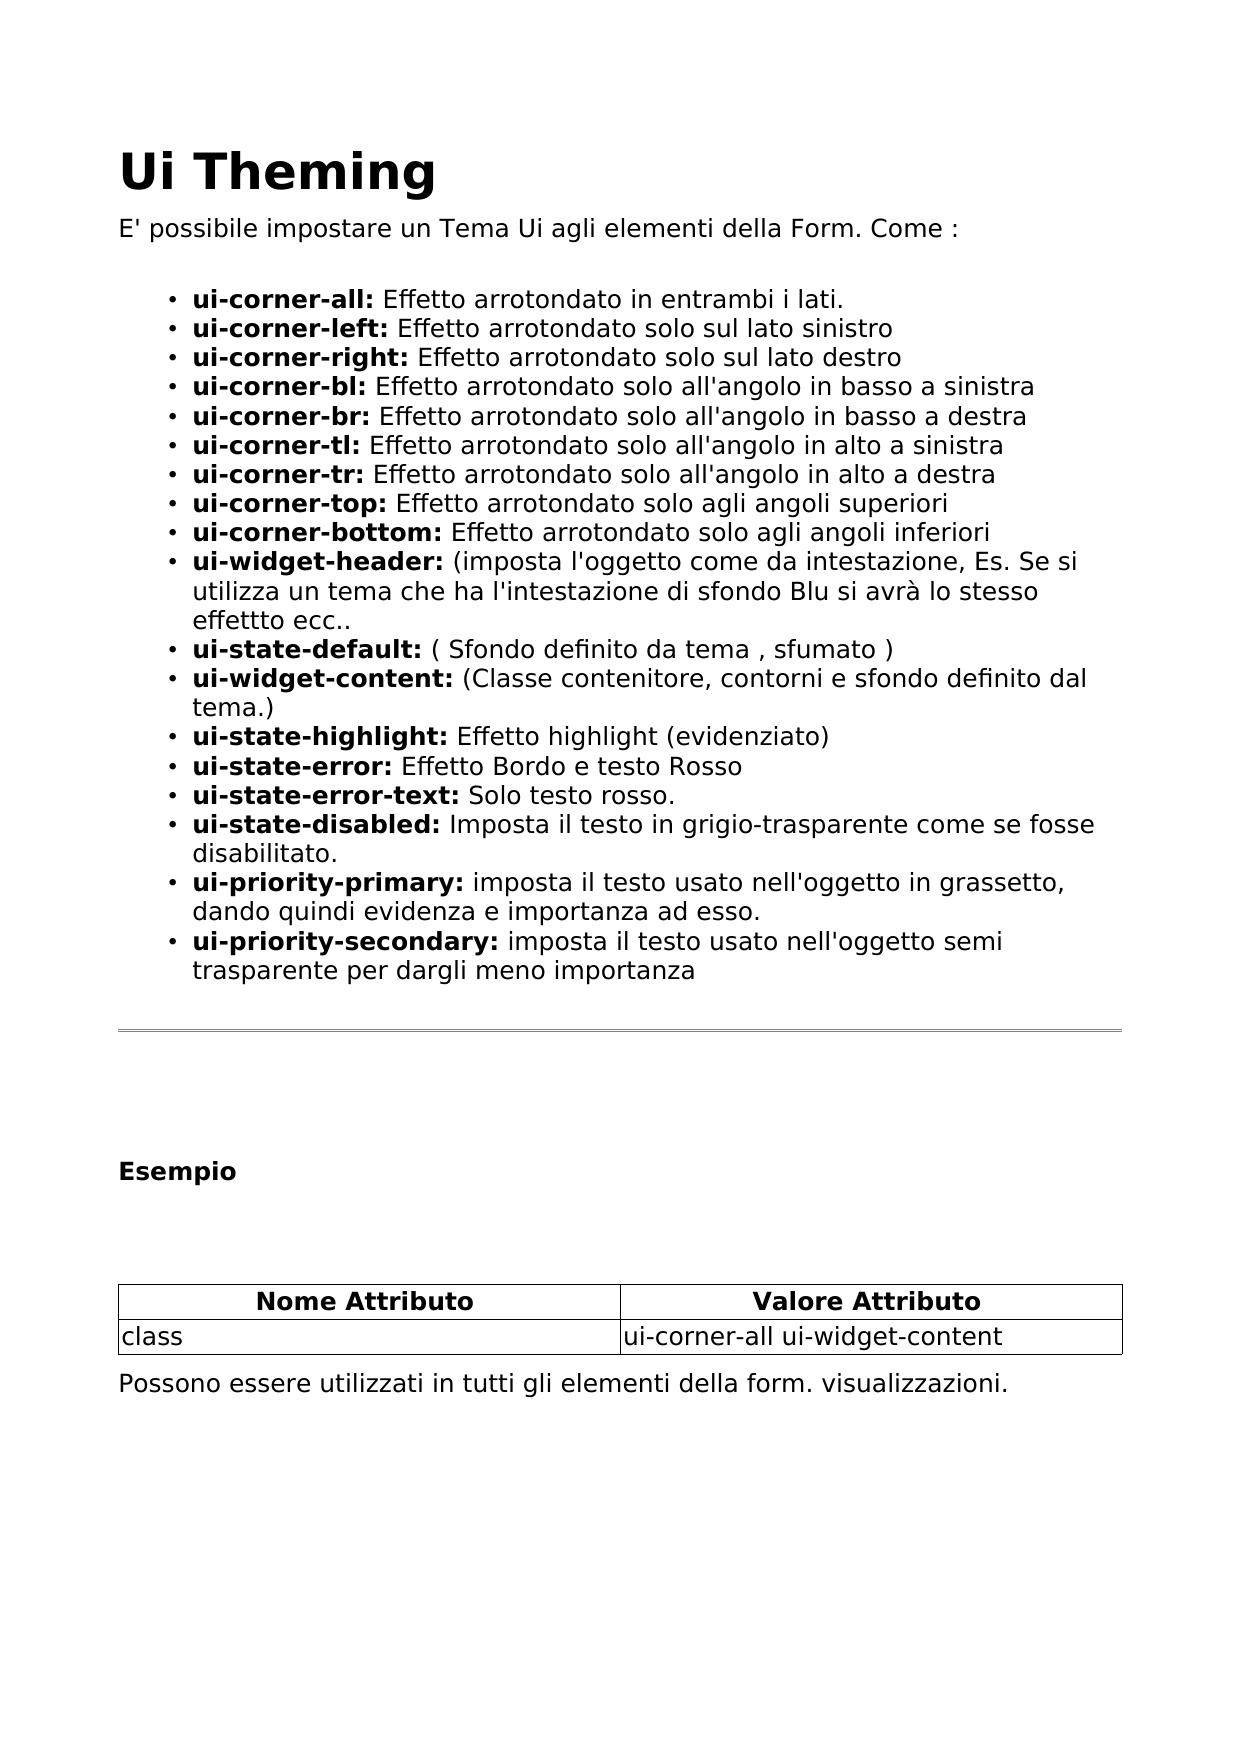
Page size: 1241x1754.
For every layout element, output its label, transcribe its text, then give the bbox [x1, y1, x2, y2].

list ui-state-error-text: Solo testo rosso. [177, 781, 1122, 810]
list ui-corner-right: Effetto arrotondato solo sul lato destro [177, 343, 1122, 372]
list ui-corner-br: Effetto arrotondato solo all'angolo in basso a destra [177, 402, 1122, 431]
list ui-corner-all: Effetto arrotondato in entrambi i lati. [177, 285, 1122, 314]
text E' possibile impostare un Tema Ui agli elementi della Form. Come : [118, 214, 1122, 243]
text Possono essere utilizzati in tutti gli elementi della form. visualizzazioni. [118, 1369, 1122, 1398]
table_cell class [119, 1320, 620, 1354]
list ui-corner-bl: Effetto arrotondato solo all'angolo in basso a sinistra [177, 372, 1122, 402]
list ui-widget-content: (Classe contenitore, contorni e sfondo definito dal tema.) [177, 664, 1122, 722]
list ui-state-error: Effetto Bordo e testo Rosso [177, 752, 1122, 781]
table_header Valore Attributo [621, 1285, 1122, 1319]
list ui-corner-top: Effetto arrotondato solo agli angoli superiori [177, 489, 1122, 518]
list ui-state-default: ( Sfondo definito da tema , sfumato ) [177, 635, 1122, 664]
list ui-corner-tr: Effetto arrotondato solo all'angolo in alto a destra [177, 460, 1122, 489]
list ui-priority-primary: imposta il testo usato nell'oggetto in grassetto, dando quindi evidenza e importanza ad esso. [177, 868, 1122, 927]
list ui-state-disabled: Imposta il testo in grigio-trasparente come se fosse disabilitato. [177, 810, 1122, 868]
list ui-corner-bottom: Effetto arrotondato solo agli angoli inferiori [177, 518, 1122, 547]
list ui-corner-left: Effetto arrotondato solo sul lato sinistro [177, 314, 1122, 343]
list ui-widget-header: (imposta l'oggetto come da intestazione, Es. Se si utilizza un tema che ha l'intestazione di sfondo Blu si avrà lo stesso effettto ecc.. [177, 547, 1122, 635]
table_header Nome Attributo [119, 1285, 620, 1319]
list ui-priority-secondary: imposta il testo usato nell'oggetto semi trasparente per dargli meno importanza [177, 927, 1122, 985]
list ui-corner-tl: Effetto arrotondato solo all'angolo in alto a sinistra [177, 431, 1122, 460]
subtitle Ui Theming [118, 143, 1122, 201]
list ui-state-highlight: Effetto highlight (evidenziato) [177, 722, 1122, 752]
table_cell ui-corner-all ui-widget-content [621, 1320, 1122, 1354]
subtitle Esempio [118, 1157, 1122, 1186]
